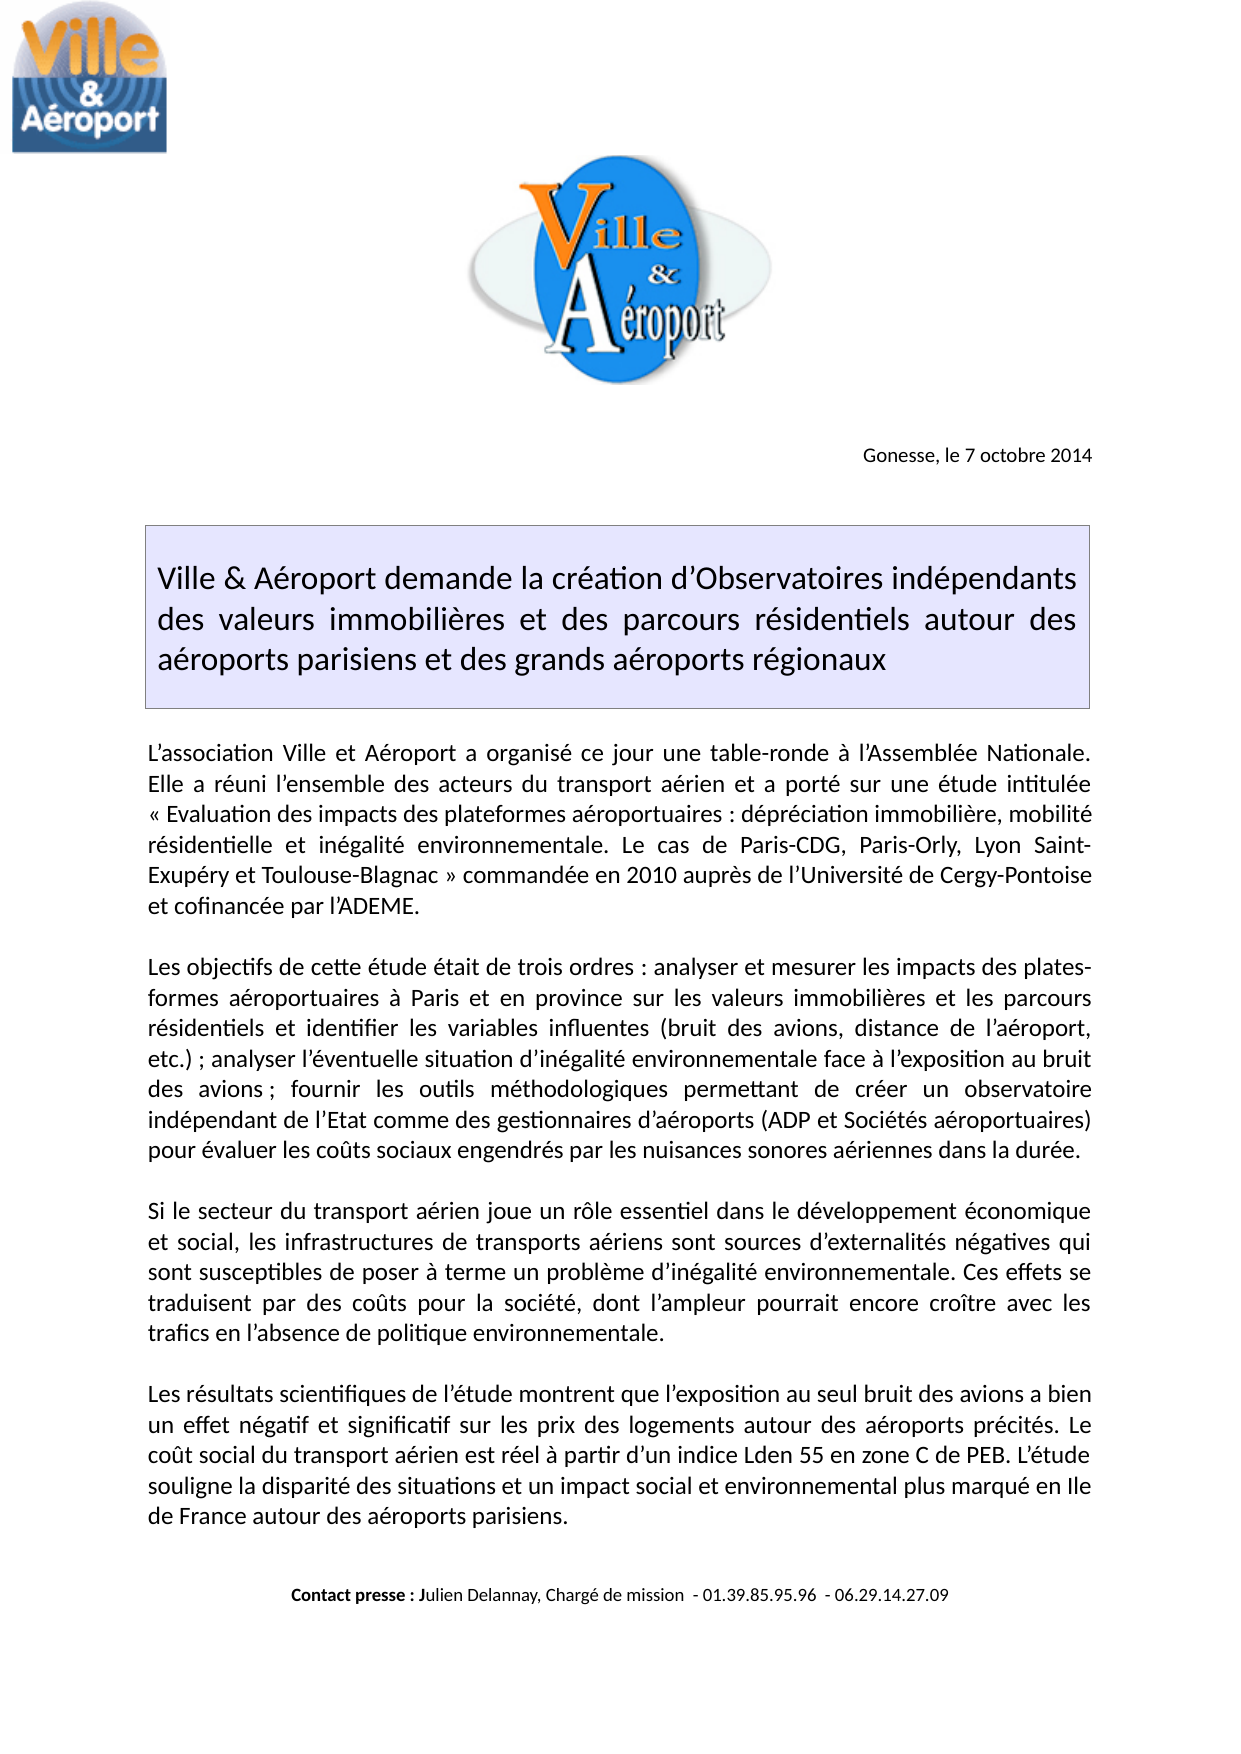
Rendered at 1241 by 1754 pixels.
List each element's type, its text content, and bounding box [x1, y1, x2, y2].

text Si le secteur du transport aérien joue un rôle essentiel dans le développement économique et social, les infrastructures de transports aériens sont sources d’externalités négatives qui sont susceptibles de poser à terme un problème d’inégalité environnementale. Ces effets se traduisent par des coûts pour la société, dont l’ampleur pourrait encore croître avec les trafics en l’absence de politique environnementale. [148, 1195, 1093, 1348]
picture [0, 0, 170, 154]
text Les objectifs de cette étude était de trois ordres : analyser et mesurer les impacts des plates-formes aéroportuaires à Paris et en province sur les valeurs immobilières et les parcours résidentiels et identifier les variables influentes (bruit des avions, distance de l’aéroport, etc.) ; analyser l’éventuelle situation d’inégalité environnementale face à l’exposition au bruit des avions ; fournir les outils méthodologiques permettant de créer un observatoire indépendant de l’Etat comme des gestionnaires d’aéroports (ADP et Sociétés aéroportuaires) pour évaluer les coûts sociaux engendrés par les nuisances sonores aériennes dans la durée. [148, 951, 1093, 1165]
picture [463, 155, 777, 385]
text L’association Ville et Aéroport a organisé ce jour une table-ronde à l’Assemblée Nationale. Elle a réuni l’ensemble des acteurs du transport aérien et a porté sur une étude intitulée « Evaluation des impacts des plateformes aéroportuaires : dépréciation immobilière, mobilité résidentielle et inégalité environnementale. Le cas de Paris-CDG, Paris-Orly, Lyon Saint-Exupéry et Toulouse-Blagnac » commandée en 2010 auprès de l’Université de Cergy-Pontoise et cofinancée par l’ADEME. [148, 737, 1093, 921]
table_header Ville & Aéroport demande la création d’Observatoires indépendants des valeurs immobilières et des parcours résidentiels autour des aéroports parisiens et des grands aéroports régionaux [146, 526, 1089, 708]
text Les résultats scientifiques de l’étude montrent que l’exposition au seul bruit des avions a bien un effet négatif et significatif sur les prix des logements autour des aéroports précités. Le coût social du transport aérien est réel à partir d’un indice Lden 55 en zone C de PEB. L’étude souligne la disparité des situations et un impact social et environnemental plus marqué en Ile de France autour des aéroports parisiens. [148, 1378, 1093, 1531]
text Gonesse, le 7 octobre 2014 [148, 442, 1093, 468]
